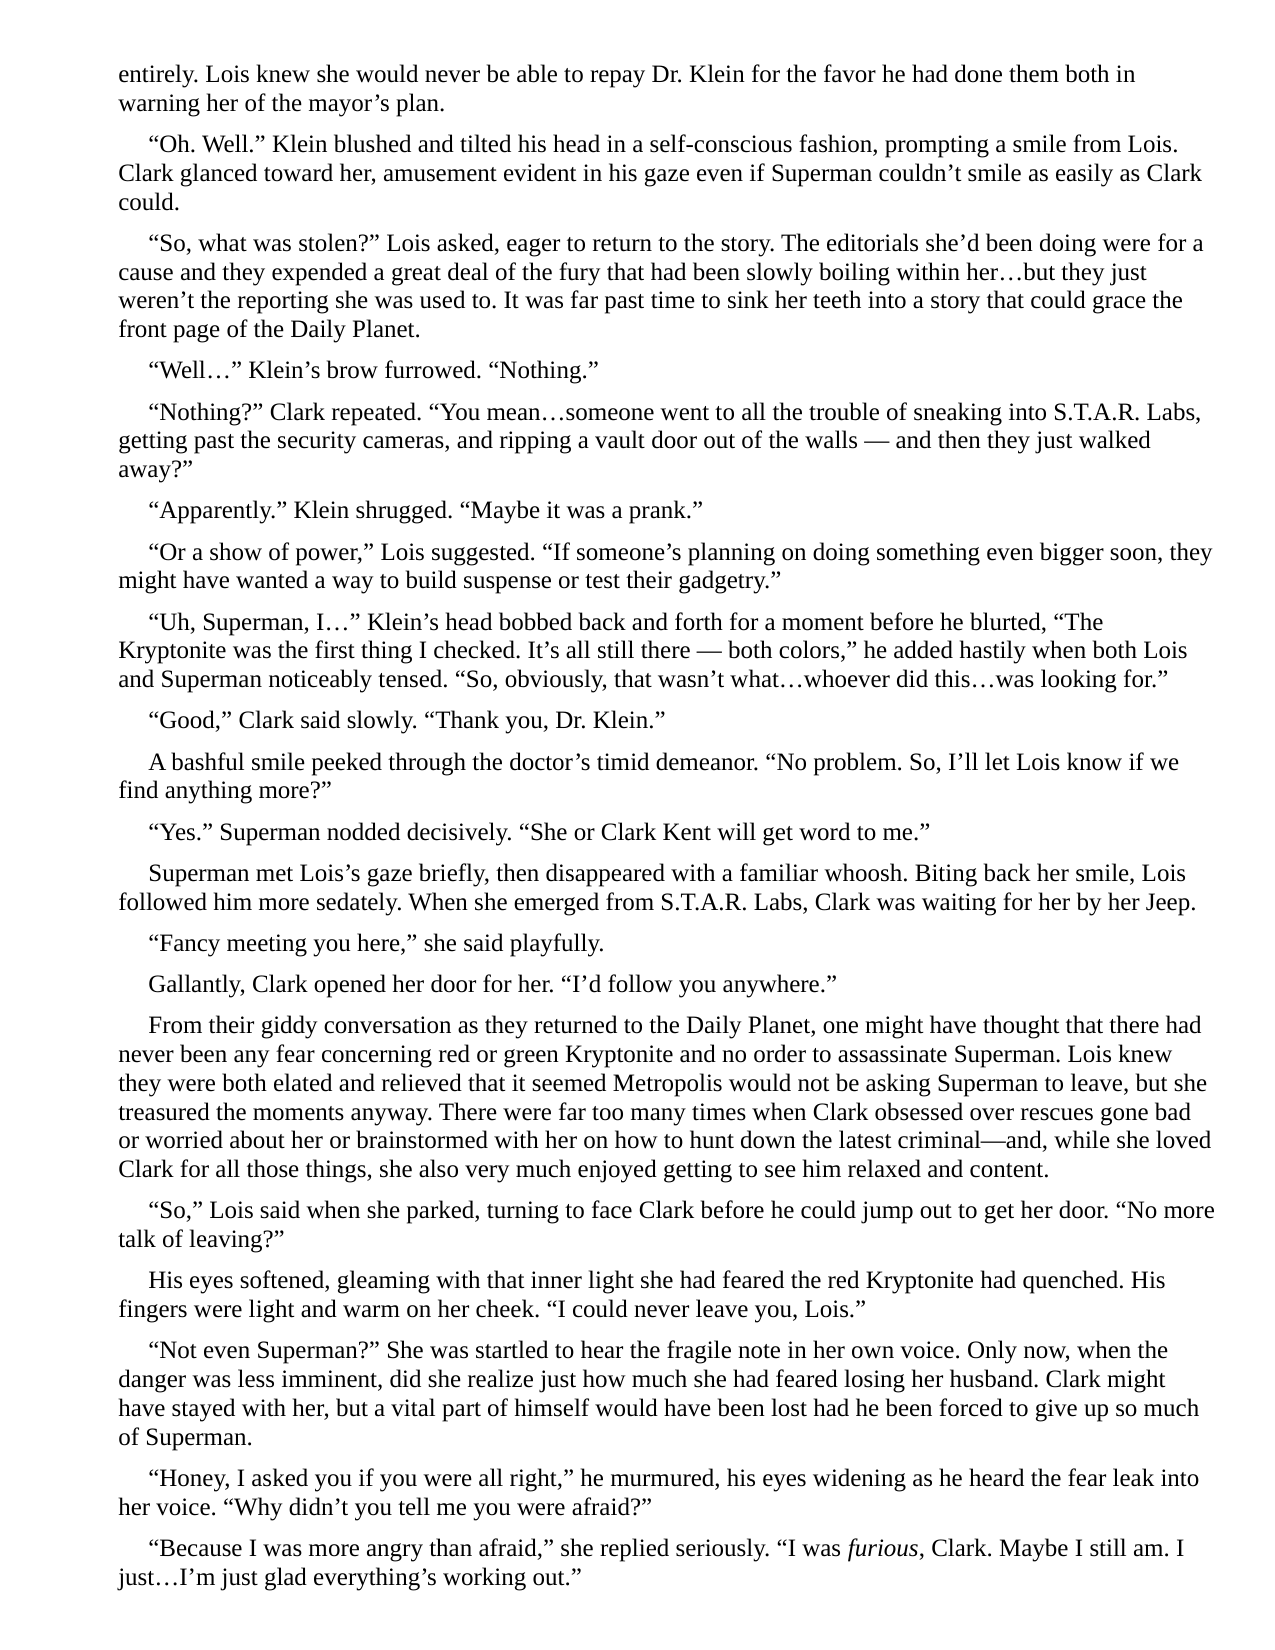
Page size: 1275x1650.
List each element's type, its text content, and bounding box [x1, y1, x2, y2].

text Gallantly, Clark opened her door for her. “I’d follow you anywhere.” [118, 969, 1216, 998]
text A bashful smile peeked through the doctor’s timid demeanor. “No problem. So, I’ll let Lois know if we find anything more?” [118, 747, 1216, 804]
text “Uh, Superman, I…” Klein’s head bobbed back and forth for a moment before he blurted, “The Kryptonite was the first thing I checked. It’s all still there — both colors,” he added hastily when both Lois and Superman noticeably tensed. “So, obviously, that wasn’t what…whoever did this…was looking for.” [118, 607, 1216, 693]
text “So,” Lois said when she parked, turning to face Clark before he could jump out to get her door. “No more talk of leaving?” [118, 1195, 1216, 1253]
text Superman met Lois’s gaze briefly, then disappeared with a familiar whoosh. Biting back her smile, Lois followed him more sedately. When she emerged from S.T.A.R. Labs, Clark was waiting for her by her Jeep. [118, 858, 1216, 915]
text “Because I was more angry than afraid,” she replied seriously. “I was furious, Clark. Maybe I still am. I just…I’m just glad everything’s working out.” [118, 1533, 1216, 1590]
text “Honey, I asked you if you were all right,” he murmured, his eyes widening as he heard the fear leak into her voice. “Why didn’t you tell me you were afraid?” [118, 1463, 1216, 1520]
text entirely. Lois knew she would never be able to repay Dr. Klein for the favor he had done them both in warning her of the mayor’s plan. [118, 59, 1216, 117]
text “Yes.” Superman nodded decisively. “She or Clark Kent will get word to me.” [118, 817, 1216, 845]
text “Oh. Well.” Klein blushed and tilted his head in a self-conscious fashion, prompting a smile from Lois. Clark glanced toward her, amusement evident in his gaze even if Superman couldn’t smile as easily as Clark could. [118, 129, 1216, 215]
text “Fancy meeting you here,” she said playfully. [118, 928, 1216, 957]
text “Well…” Klein’s brow furrowed. “Nothing.” [118, 355, 1216, 384]
text “So, what was stolen?” Lois asked, eager to return to the story. The editorials she’d been doing were for a cause and they expended a great deal of the fury that had been slowly boiling within her…but they just weren’t the reporting she was used to. It was far past time to sink her teeth into a story that could grace the front page of the Daily Planet. [118, 228, 1216, 343]
text “Not even Superman?” She was startled to hear the fragile note in her own voice. Only now, when the danger was less imminent, did she realize just how much she had feared losing her husband. Clark might have stayed with her, but a vital part of himself would have been lost had he been forced to give up so much of Superman. [118, 1335, 1216, 1450]
text From their giddy conversation as they returned to the Daily Planet, one might have thought that there had never been any fear concerning red or green Kryptonite and no order to assassinate Superman. Lois knew they were both elated and relieved that it seemed Metropolis would not be asking Superman to leave, but she treasured the moments anyway. There were far too many times when Clark obsessed over rescues gone bad or worried about her or brainstormed with her on how to hunt down the latest criminal—and, while she loved Clark for all those things, she also very much enjoyed getting to see him relaxed and content. [118, 1010, 1216, 1183]
text “Good,” Clark said slowly. “Thank you, Dr. Klein.” [118, 705, 1216, 734]
text “Or a show of power,” Lois suggested. “If someone’s planning on doing something even bigger soon, they might have wanted a way to build suspense or test their gadgetry.” [118, 537, 1216, 594]
text “Apparently.” Klein shrugged. “Maybe it was a prank.” [118, 495, 1216, 524]
text His eyes softened, gleaming with that inner light she had feared the red Kryptonite had quenched. His fingers were light and warm on her cheek. “I could never leave you, Lois.” [118, 1265, 1216, 1323]
text “Nothing?” Clark repeated. “You mean…someone went to all the trouble of sneaking into S.T.A.R. Labs, getting past the security cameras, and ripping a vault door out of the walls — and then they just walked away?” [118, 397, 1216, 483]
